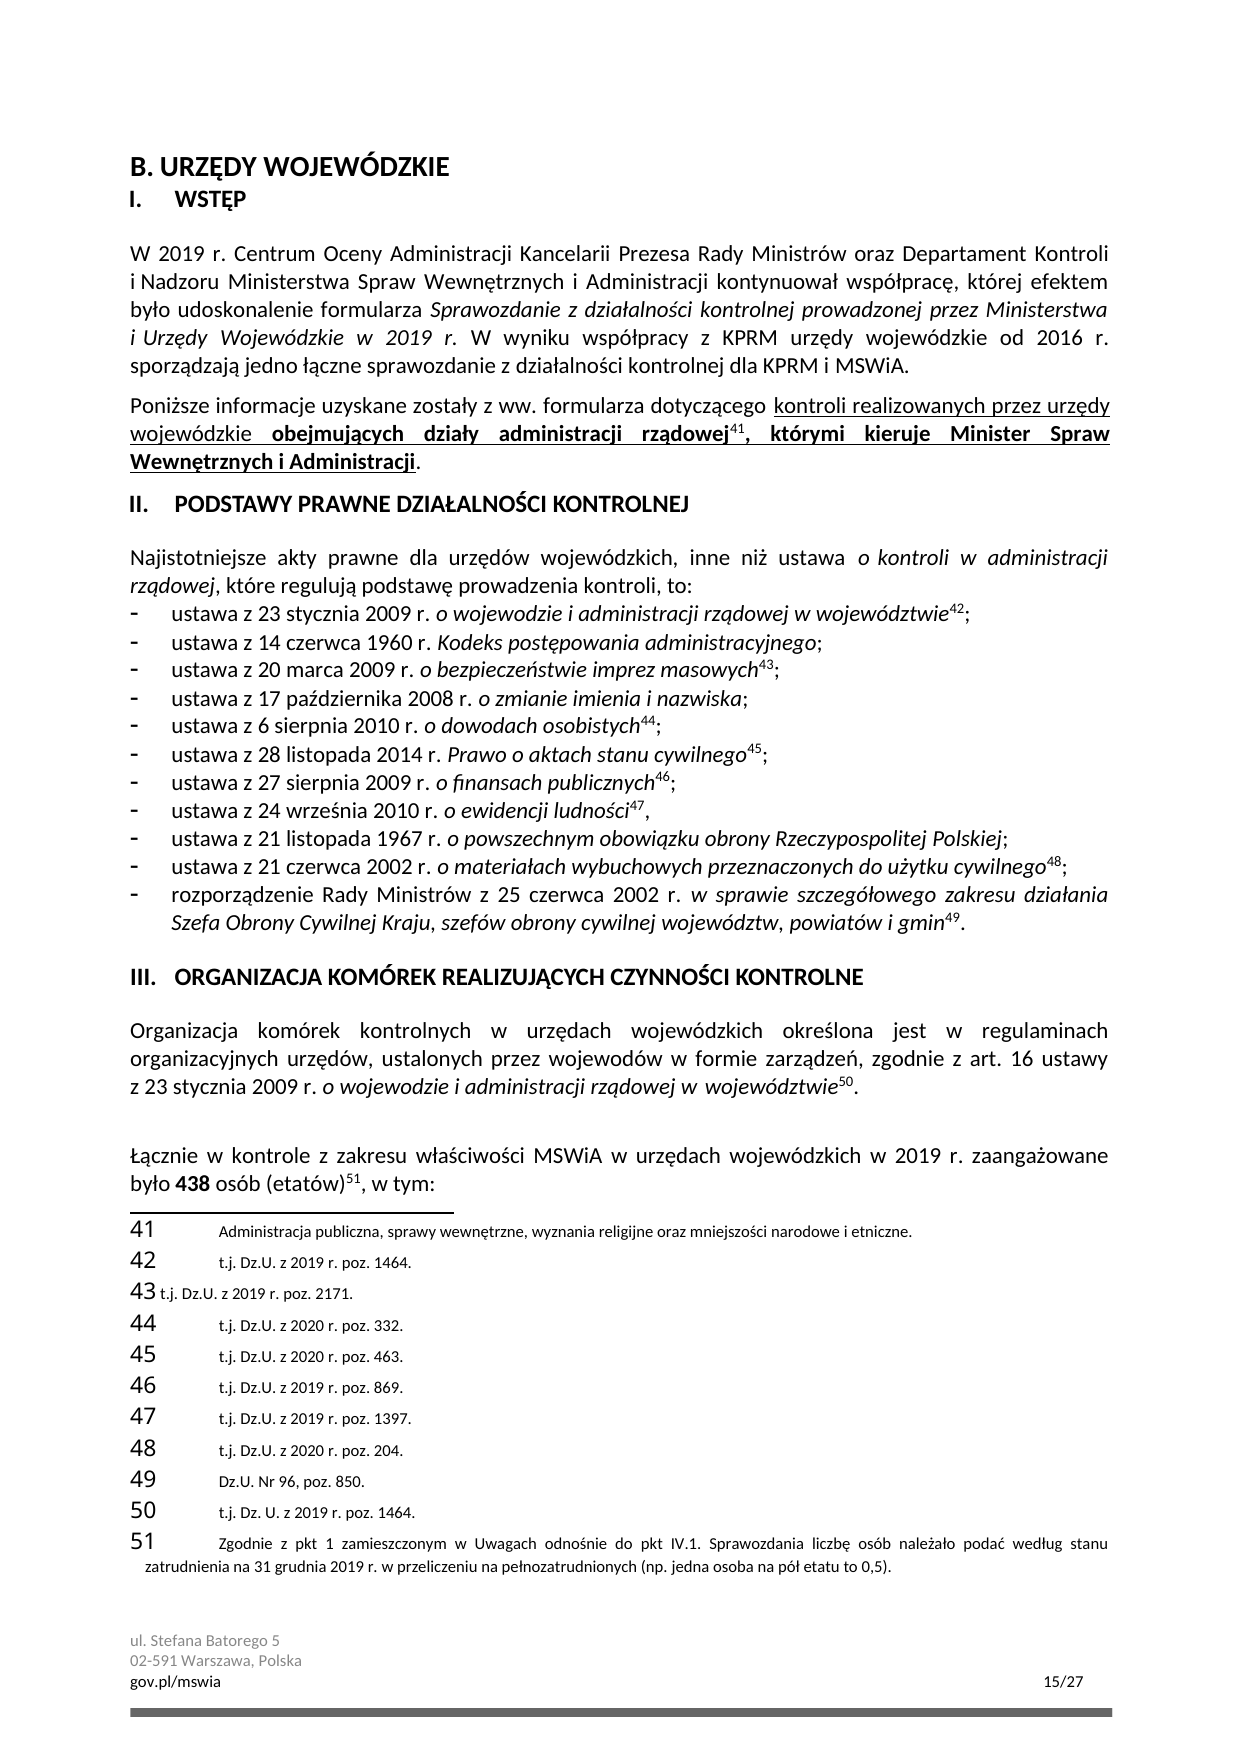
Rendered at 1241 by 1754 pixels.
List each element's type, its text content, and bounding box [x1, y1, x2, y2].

text Wewnętrznych i Administracji. [130, 445, 1110, 476]
text Poniższe informacje uzyskane zostały z ww. formularza dotyczącego kontroli realizowanych przez urzędy wojewódzkie obejmujących działy administracji rządowej, którymi kieruje Minister Spraw [130, 391, 1110, 444]
list ORGANIZACJA KOMÓREK REALIZUJĄCYCH CZYNNOŚCI KONTROLNE [130, 961, 1110, 991]
list ustawa z 27 sierpnia 2009 r. o finansach publicznych; [130, 768, 1110, 796]
text Łącznie w kontrole z zakresu właściwości MSWiA w urzędach wojewódzkich w 2019 r. zaangażowane było 438 osób (etatów), w tym: [130, 1141, 1110, 1197]
text Administracja publiczna, sprawy wewnętrzne, wyznania religijne oraz mniejszości narodowe i etniczne. [130, 1213, 1110, 1244]
list t.j. Dz.U. z 2020 r. poz. 204. [130, 1431, 1110, 1463]
list t.j. Dz.U. z 2019 r. poz. 1397. [130, 1400, 1110, 1431]
list ustawa z 28 listopada 2014 r. Prawo o aktach stanu cywilnego; [130, 740, 1110, 768]
list t.j. Dz.U. z 2020 r. poz. 332. [130, 1306, 1110, 1338]
text Najistotniejsze akty prawne dla urzędów wojewódzkich, inne niż ustawa o kontroli w administracji rządowej, które regulują podstawę prowadzenia kontroli, to: [130, 543, 1110, 599]
list PODSTAWY PRAWNE DZIAŁALNOŚCI KONTROLNEJ [129, 488, 1110, 518]
list WSTĘP [129, 183, 1110, 214]
list t.j. Dz.U. z 2019 r. poz. 1464. [130, 1244, 1110, 1275]
text Zgodnie z pkt 1 zamieszczonym w Uwagach odnośnie do pkt IV.1. Sprawozdania liczbę osób należało podać według stanu zatrudnienia na 31 grudnia 2019 r. w przeliczeniu na pełnozatrudnionych (np. jedna osoba na pół etatu to 0,5). [130, 1525, 1110, 1577]
list ustawa z 23 stycznia 2009 r. o wojewodzie i administracji rządowej w województwie; [130, 599, 1110, 628]
list rozporządzenie Rady Ministrów z 25 czerwca 2002 r. w sprawie szczegółowego zakresu działania Szefa Obrony Cywilnej Kraju, szefów obrony cywilnej województw, powiatów i gmin. [130, 880, 1110, 936]
list t.j. Dz.U. z 2019 r. poz. 869. [130, 1369, 1110, 1400]
list ustawa z 20 marca 2009 r. o bezpieczeństwie imprez masowych; [130, 656, 1110, 684]
list ustawa z 17 października 2008 r. o zmianie imienia i nazwiska; [130, 684, 1110, 712]
list ustawa z 21 czerwca 2002 r. o materiałach wybuchowych przeznaczonych do użytku cywilnego; [130, 852, 1110, 880]
list t.j. Dz.U. z 2019 r. poz. 2171. [130, 1275, 1110, 1306]
list URZĘDY WOJEWÓDZKIE [130, 148, 1110, 183]
list ustawa z 6 sierpnia 2010 r. o dowodach osobistych; [130, 712, 1110, 740]
list ustawa z 21 listopada 1967 r. o powszechnym obowiązku obrony Rzeczypospolitej Polskiej; [130, 824, 1110, 852]
text W 2019 r. Centrum Oceny Administracji Kancelarii Prezesa Rady Ministrów oraz Departament Kontroli i Nadzoru Ministerstwa Spraw Wewnętrznych i Administracji kontynuował współpracę, której efektem było udoskonalenie formularza Sprawozdanie z działalności kontrolnej prowadzonej przez Ministerstwa i Urzędy Wojewódzkie w 2019 r. W wyniku współpracy z KPRM urzędy wojewódzkie od 2016 r. sporządzają jedno łączne sprawozdanie z działalności kontrolnej dla KPRM i MSWiA. [130, 239, 1110, 379]
list ustawa z 14 czerwca 1960 r. Kodeks postępowania administracyjnego; [130, 628, 1110, 656]
text t.j. Dz. U. z 2019 r. poz. 1464. [130, 1494, 1110, 1525]
text Organizacja komórek kontrolnych w urzędach wojewódzkich określona jest w regulaminach organizacyjnych urzędów, ustalonych przez wojewodów w formie zarządzeń, zgodnie z art. 16 ustawy z 23 stycznia 2009 r. o wojewodzie i administracji rządowej w województwie. [130, 1016, 1110, 1100]
list ustawa z 24 września 2010 r. o ewidencji ludności, [130, 796, 1110, 824]
list Dz.U. Nr 96, poz. 850. [130, 1463, 1110, 1494]
list t.j. Dz.U. z 2020 r. poz. 463. [130, 1338, 1110, 1369]
